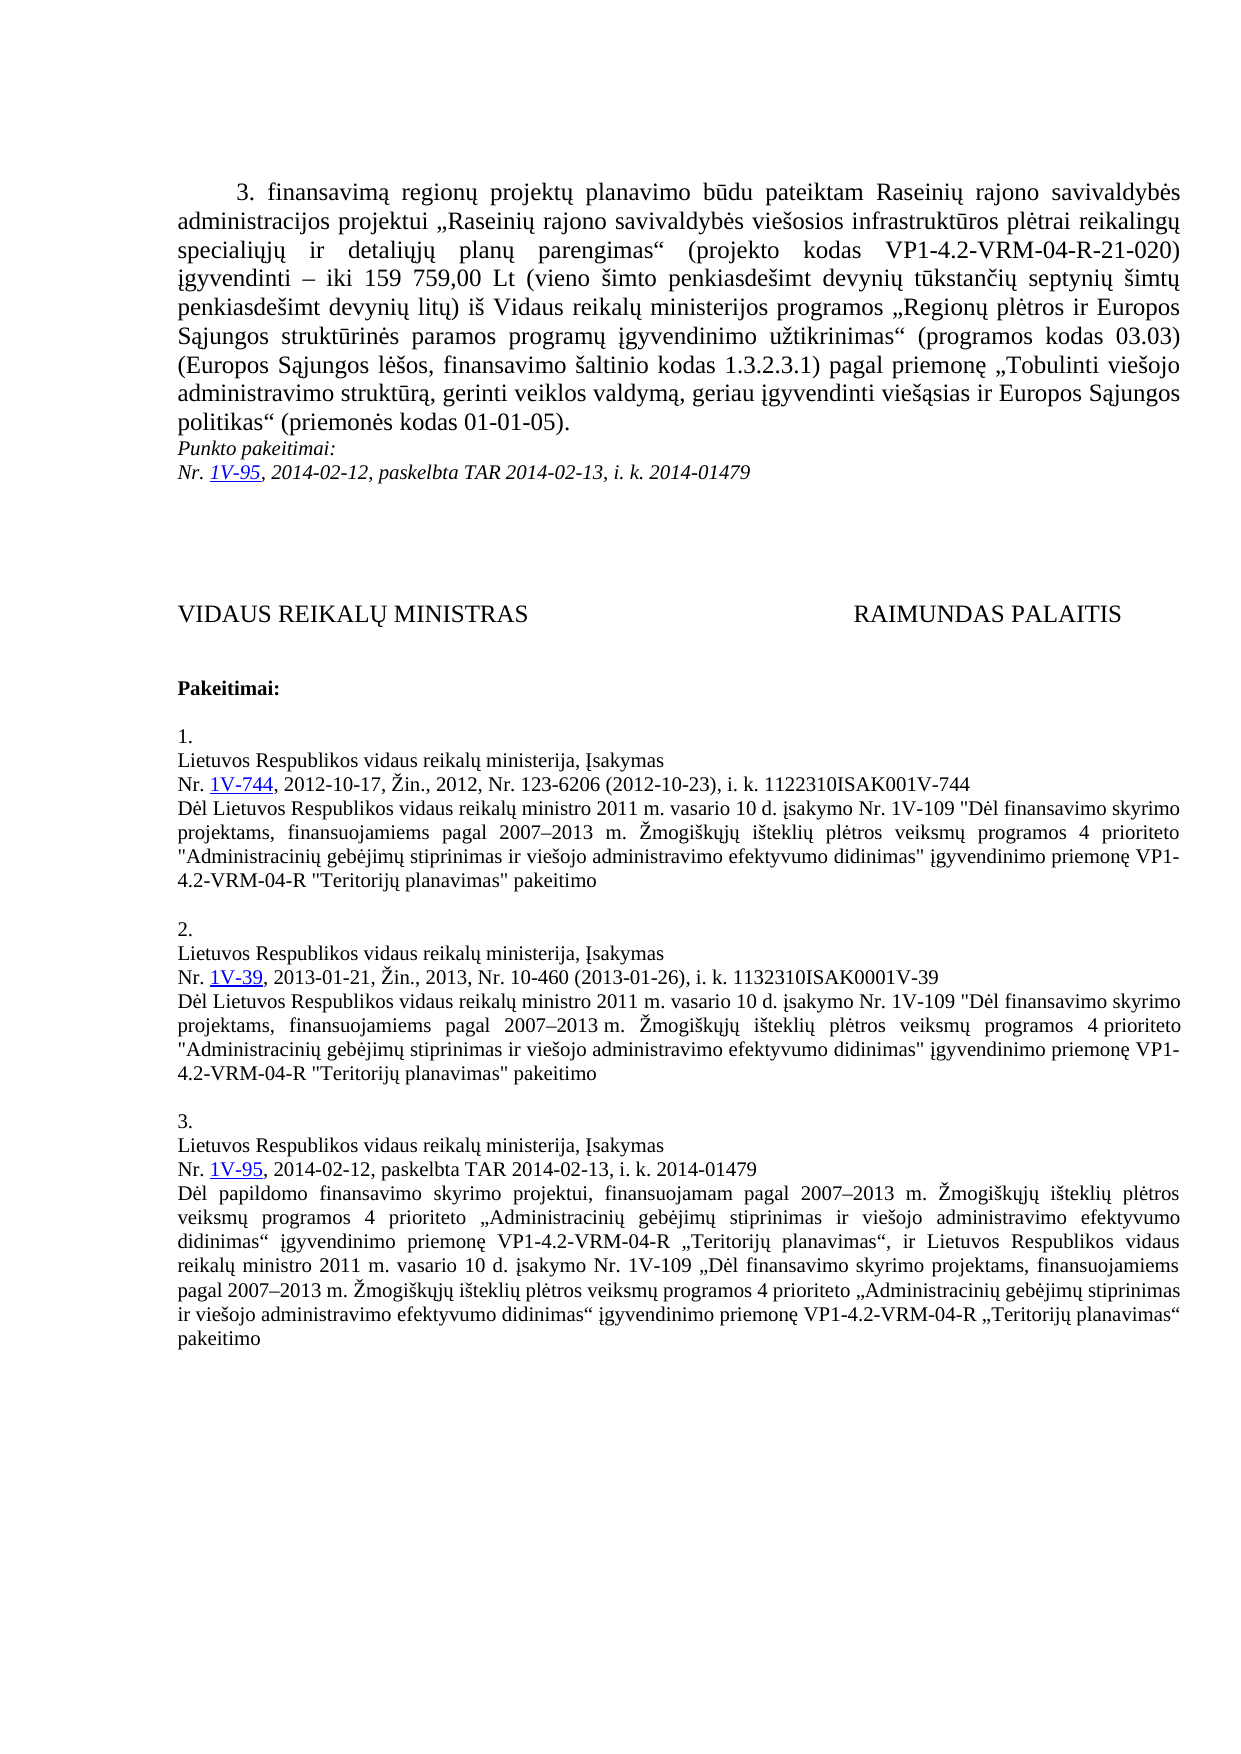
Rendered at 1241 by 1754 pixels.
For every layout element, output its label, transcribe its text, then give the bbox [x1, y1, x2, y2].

text Nr. 1V-744, 2012-10-17, Žin., 2012, Nr. 123-6206 (2012-10-23), i. k. 1122310ISAK001V-744 [177, 772, 1181, 796]
text Pakeitimai: [177, 676, 1181, 700]
text Nr. 1V-95, 2014-02-12, paskelbta TAR 2014-02-13, i. k. 2014-01479 [177, 460, 1181, 484]
text Dėl Lietuvos Respublikos vidaus reikalų ministro 2011 m. vasario 10 d. įsakymo Nr. 1V-109 "Dėl finansavimo skyrimo projektams, finansuojamiems pagal 2007–2013 m. Žmogiškųjų išteklių plėtros veiksmų programos 4 prioriteto "Administracinių gebėjimų stiprinimas ir viešojo administravimo efektyvumo didinimas" įgyvendinimo priemonę VP1-4.2-VRM-04-R "Teritorijų planavimas" pakeitimo [177, 796, 1181, 892]
text Lietuvos Respublikos vidaus reikalų ministerija, Įsakymas [177, 941, 1181, 965]
text Nr. 1V-95, 2014-02-12, paskelbta TAR 2014-02-13, i. k. 2014-01479 [177, 1157, 1181, 1181]
text Lietuvos Respublikos vidaus reikalų ministerija, Įsakymas [177, 1133, 1181, 1157]
text 1. [177, 724, 1181, 748]
text Dėl papildomo finansavimo skyrimo projektui, finansuojamam pagal 2007–2013 m. Žmogiškųjų išteklių plėtros veiksmų programos 4 prioriteto „Administracinių gebėjimų stiprinimas ir viešojo administravimo efektyvumo didinimas“ įgyvendinimo priemonę VP1-4.2-VRM-04-R „Teritorijų planavimas“, ir Lietuvos Respublikos vidaus reikalų ministro 2011 m. vasario 10 d. įsakymo Nr. 1V-109 „Dėl finansavimo skyrimo projektams, finansuojamiems pagal 2007–2013 m. Žmogiškųjų išteklių plėtros veiksmų programos 4 prioriteto „Administracinių gebėjimų stiprinimas ir viešojo administravimo efektyvumo didinimas“ įgyvendinimo priemonę VP1-4.2-VRM-04-R „Teritorijų planavimas“ pakeitimo [177, 1181, 1181, 1350]
text Punkto pakeitimai: [177, 436, 1181, 460]
text Dėl Lietuvos Respublikos vidaus reikalų ministro 2011 m. vasario 10 d. įsakymo Nr. 1V-109 "Dėl finansavimo skyrimo projektams, finansuojamiems pagal 2007–2013 m. Žmogiškųjų išteklių plėtros veiksmų programos 4 prioriteto "Administracinių gebėjimų stiprinimas ir viešojo administravimo efektyvumo didinimas" įgyvendinimo priemonę VP1-4.2-VRM-04-R "Teritorijų planavimas" pakeitimo [177, 989, 1181, 1085]
text Nr. 1V-39, 2013-01-21, Žin., 2013, Nr. 10-460 (2013-01-26), i. k. 1132310ISAK0001V-39 [177, 965, 1181, 989]
text 3. [177, 1109, 1181, 1133]
text 3. finansavimą regionų projektų planavimo būdu pateiktam Raseinių rajono savivaldybės administracijos projektui „Raseinių rajono savivaldybės viešosios infrastruktūros plėtrai reikalingų specialiųjų ir detaliųjų planų parengimas“ (projekto kodas VP1-4.2-VRM-04-R-21-020) įgyvendinti – iki 159 759,00 Lt (vieno šimto penkiasdešimt devynių tūkstančių septynių šimtų penkiasdešimt devynių litų) iš Vidaus reikalų ministerijos programos „Regionų plėtros ir Europos Sąjungos struktūrinės paramos programų įgyvendinimo užtikrinimas“ (programos kodas 03.03) (Europos Sąjungos lėšos, finansavimo šaltinio kodas 1.3.2.3.1) pagal priemonę „Tobulinti viešojo administravimo struktūrą, gerinti veiklos valdymą, geriau įgyvendinti viešąsias ir Europos Sąjungos politikas“ (priemonės kodas 01-01-05). [177, 177, 1181, 436]
text Vidaus reikalų ministras Raimundas Palaitis [177, 599, 1181, 628]
text 2. [177, 917, 1181, 941]
text Lietuvos Respublikos vidaus reikalų ministerija, Įsakymas [177, 748, 1181, 772]
